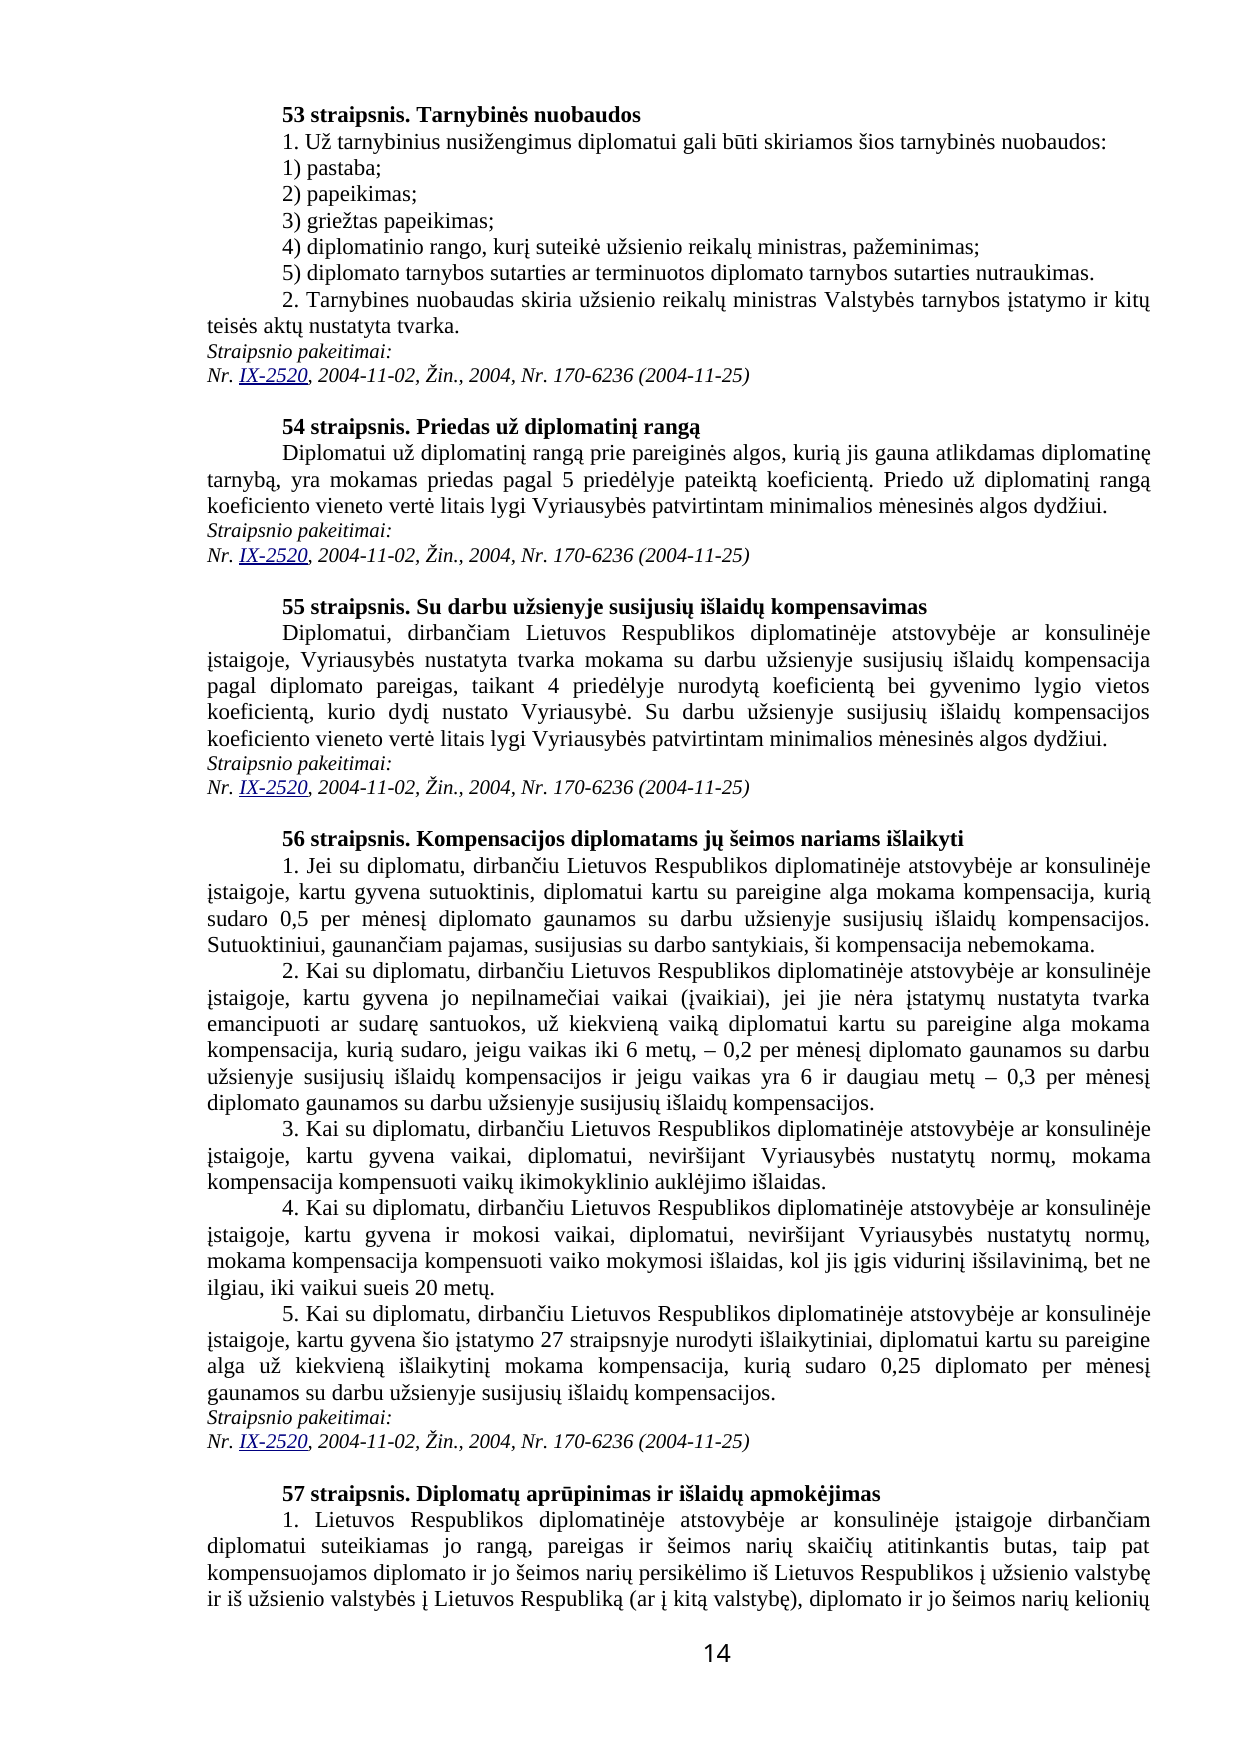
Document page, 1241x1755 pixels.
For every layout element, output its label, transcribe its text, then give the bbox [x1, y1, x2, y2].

text Nr. IX-2520, 2004-11-02, Žin., 2004, Nr. 170-6236 (2004-11-25) [207, 775, 1152, 799]
text 5) diplomato tarnybos sutarties ar terminuotos diplomato tarnybos sutarties nutraukimas. [207, 259, 1152, 286]
text 4. Kai su diplomatu, dirbančiu Lietuvos Respublikos diplomatinėje atstovybėje ar konsulinėje įstaigoje, kartu gyvena ir mokosi vaikai, diplomatui, neviršijant Vyriausybės nustatytų normų, mokama kompensacija kompensuoti vaiko mokymosi išlaidas, kol jis įgis vidurinį išsilavinimą, bet ne ilgiau, iki vaikui sueis 20 metų. [207, 1194, 1152, 1300]
text 1) pastaba; [207, 154, 1152, 180]
text Diplomatui už diplomatinį rangą prie pareiginės algos, kurią jis gauna atlikdamas diplomatinę tarnybą, yra mokamas priedas pagal 5 priedėlyje pateiktą koeficientą. Priedo už diplomatinį rangą koeficiento vieneto vertė litais lygi Vyriausybės patvirtintam minimalios mėnesinės algos dydžiui. [207, 439, 1152, 518]
text Straipsnio pakeitimai: [207, 518, 1152, 542]
text Diplomatui, dirbančiam Lietuvos Respublikos diplomatinėje atstovybėje ar konsulinėje įstaigoje, Vyriausybės nustatyta tvarka mokama su darbu užsienyje susijusių išlaidų kompensacija pagal diplomato pareigas, taikant 4 priedėlyje nurodytą koeficientą bei gyvenimo lygio vietos koeficientą, kurio dydį nustato Vyriausybė. Su darbu užsienyje susijusių išlaidų kompensacijos koeficiento vieneto vertė litais lygi Vyriausybės patvirtintam minimalios mėnesinės algos dydžiui. [207, 619, 1152, 751]
text Nr. IX-2520, 2004-11-02, Žin., 2004, Nr. 170-6236 (2004-11-25) [207, 363, 1152, 387]
text 54 straipsnis. Priedas už diplomatinį rangą [207, 413, 1152, 439]
text 1. Lietuvos Respublikos diplomatinėje atstovybėje ar konsulinėje įstaigoje dirbančiam diplomatui suteikiamas jo rangą, pareigas ir šeimos narių skaičių atitinkantis butas, taip pat kompensuojamos diplomato ir jo šeimos narių persikėlimo iš Lietuvos Respublikos į užsienio valstybę ir iš užsienio valstybės į Lietuvos Respubliką (ar į kitą valstybę), diplomato ir jo šeimos narių kelionių [207, 1506, 1152, 1612]
text 2. Tarnybines nuobaudas skiria užsienio reikalų ministras Valstybės tarnybos įstatymo ir kitų teisės aktų nustatyta tvarka. [207, 286, 1152, 338]
text 55 straipsnis. Su darbu užsienyje susijusių išlaidų kompensavimas [207, 593, 1152, 619]
text Nr. IX-2520, 2004-11-02, Žin., 2004, Nr. 170-6236 (2004-11-25) [207, 542, 1152, 567]
text 1. Už tarnybinius nusižengimus diplomatui gali būti skiriamos šios tarnybinės nuobaudos: [207, 128, 1152, 154]
text 56 straipsnis. Kompensacijos diplomatams jų šeimos nariams išlaikyti [207, 826, 1152, 852]
text 1. Jei su diplomatu, dirbančiu Lietuvos Respublikos diplomatinėje atstovybėje ar konsulinėje įstaigoje, kartu gyvena sutuoktinis, diplomatui kartu su pareigine alga mokama kompensacija, kurią sudaro 0,5 per mėnesį diplomato gaunamos su darbu užsienyje susijusių išlaidų kompensacijos. Sutuoktiniui, gaunančiam pajamas, susijusias su darbo santykiais, ši kompensacija nebemokama. [207, 852, 1152, 957]
text 3. Kai su diplomatu, dirbančiu Lietuvos Respublikos diplomatinėje atstovybėje ar konsulinėje įstaigoje, kartu gyvena vaikai, diplomatui, neviršijant Vyriausybės nustatytų normų, mokama kompensacija kompensuoti vaikų ikimokyklinio auklėjimo išlaidas. [207, 1115, 1152, 1194]
text Straipsnio pakeitimai: [207, 751, 1152, 775]
text Straipsnio pakeitimai: [207, 338, 1152, 363]
text 53 straipsnis. Tarnybinės nuobaudos [207, 101, 1152, 128]
text 57 straipsnis. Diplomatų aprūpinimas ir išlaidų apmokėjimas [207, 1480, 1152, 1506]
text 2. Kai su diplomatu, dirbančiu Lietuvos Respublikos diplomatinėje atstovybėje ar konsulinėje įstaigoje, kartu gyvena jo nepilnamečiai vaikai (įvaikiai), jei jie nėra įstatymų nustatyta tvarka emancipuoti ar sudarę santuokos, už kiekvieną vaiką diplomatui kartu su pareigine alga mokama kompensacija, kurią sudaro, jeigu vaikas iki 6 metų, – 0,2 per mėnesį diplomato gaunamos su darbu užsienyje susijusių išlaidų kompensacijos ir jeigu vaikas yra 6 ir daugiau metų – 0,3 per mėnesį diplomato gaunamos su darbu užsienyje susijusių išlaidų kompensacijos. [207, 957, 1152, 1115]
text Straipsnio pakeitimai: [207, 1405, 1152, 1429]
text Nr. IX-2520, 2004-11-02, Žin., 2004, Nr. 170-6236 (2004-11-25) [207, 1429, 1152, 1453]
text 4) diplomatinio rango, kurį suteikė užsienio reikalų ministras, pažeminimas; [207, 233, 1152, 259]
text 3) griežtas papeikimas; [207, 207, 1152, 233]
text 2) papeikimas; [207, 180, 1152, 207]
text 5. Kai su diplomatu, dirbančiu Lietuvos Respublikos diplomatinėje atstovybėje ar konsulinėje įstaigoje, kartu gyvena šio įstatymo 27 straipsnyje nurodyti išlaikytiniai, diplomatui kartu su pareigine alga už kiekvieną išlaikytinį mokama kompensacija, kurią sudaro 0,25 diplomato per mėnesį gaunamos su darbu užsienyje susijusių išlaidų kompensacijos. [207, 1300, 1152, 1405]
